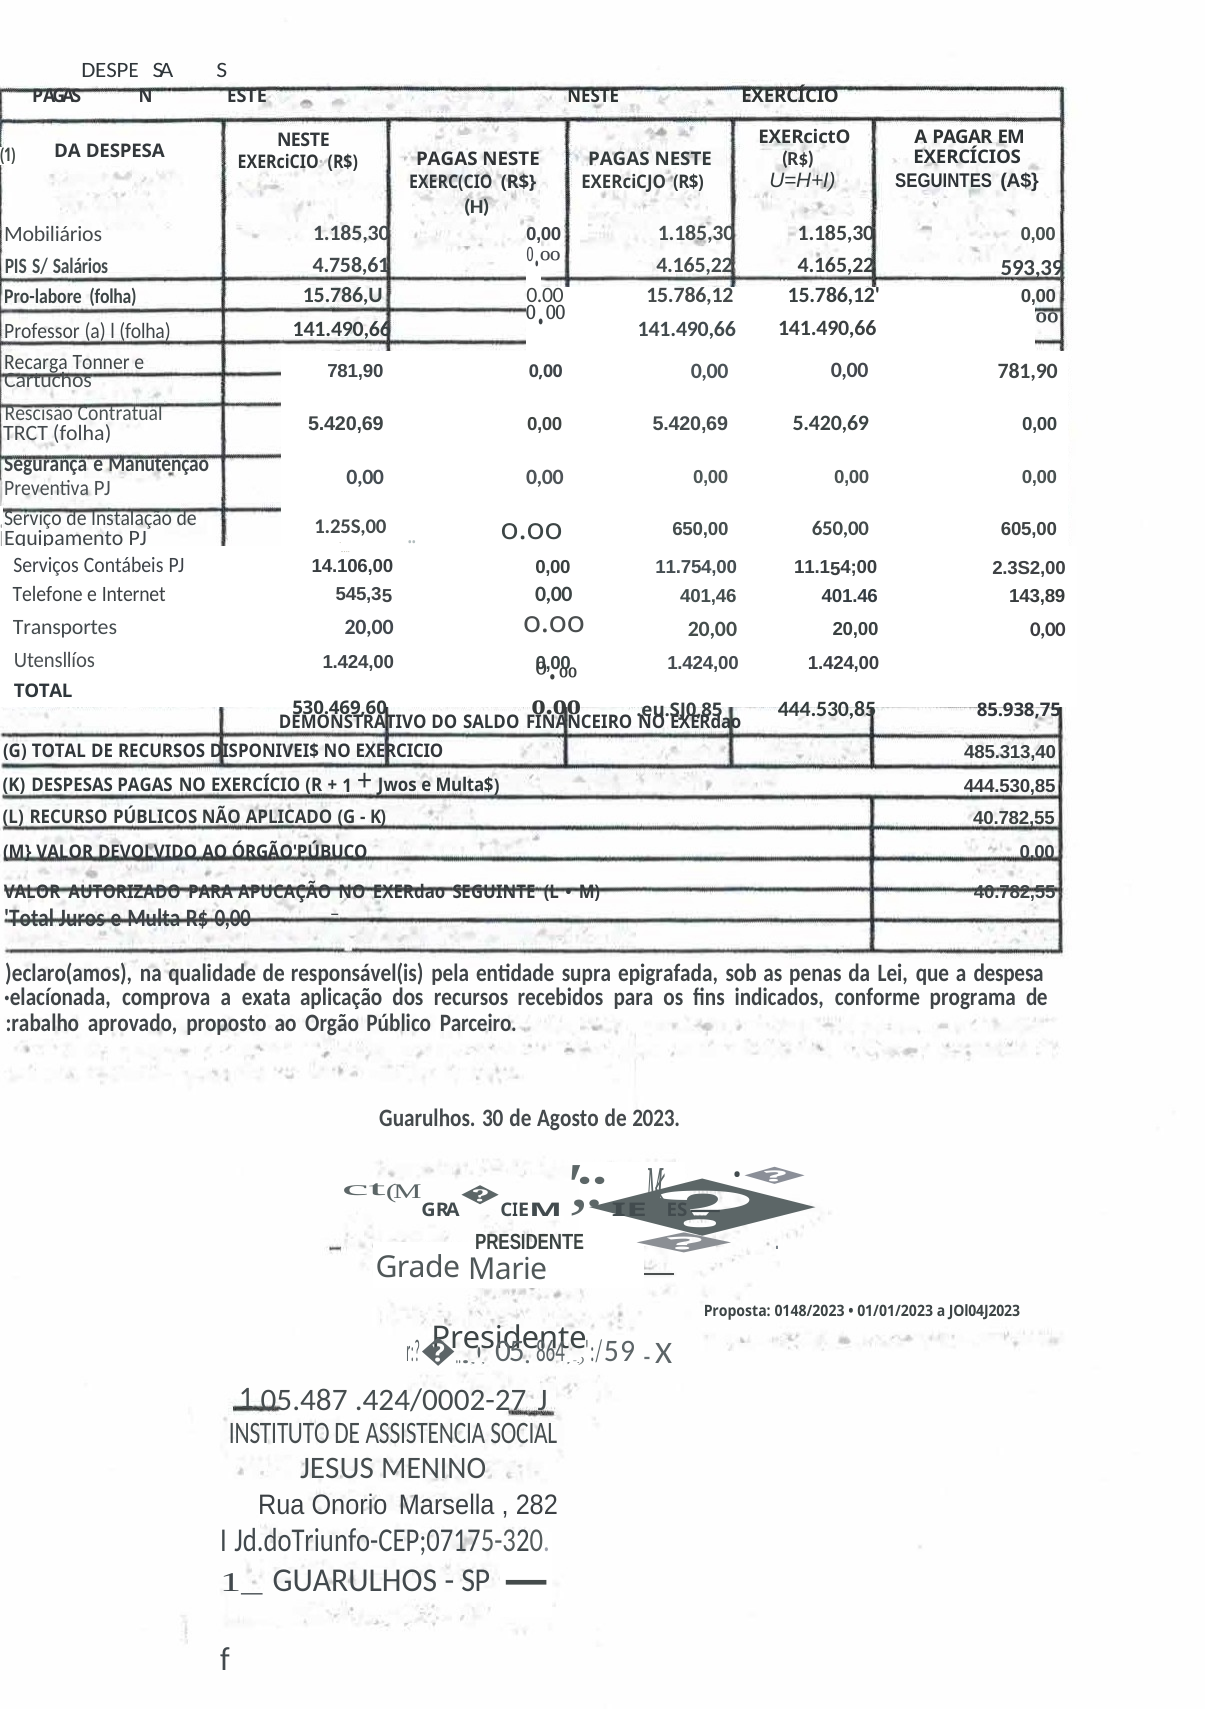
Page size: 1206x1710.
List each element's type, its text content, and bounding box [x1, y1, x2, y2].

table_cell 0,00 [480, 582, 614, 608]
table_header 0,00 [480, 546, 614, 582]
table_header 11.154;00 [767, 546, 927, 582]
table_cell 0,00 [601, 450, 753, 498]
text � [661, 1191, 685, 1200]
text º· [526, 234, 541, 287]
table_header .... 14.106,00 [261, 546, 480, 582]
table_cell 1.25S,00 . .. [288, 498, 455, 546]
text º·ºº º· [526, 292, 1035, 351]
table_cell 0,00 [927, 608, 1072, 654]
table_cell 605,00 [935, 498, 1063, 546]
table_cell 0,00 [288, 450, 455, 498]
table_cell 5.420,69 [601, 397, 753, 450]
table_header Serviços Contábeis PJ [7, 546, 261, 582]
text � [661, 1168, 685, 1189]
subtitle PRESIDENTE � . [373, 1242, 476, 1288]
text � [652, 1168, 660, 1191]
table_cell 0,00 [935, 397, 1063, 450]
table_cell Telefone e Internet [7, 582, 261, 608]
text (1) [0, 147, 21, 165]
table_cell 20,00 [614, 608, 767, 654]
table_cell Transportes [7, 608, 261, 654]
text ct(MGRA�CIEM';:IEM<ES- • � [579, 1162, 685, 1168]
table_cell 650,00 [601, 498, 753, 546]
table_cell o.oo [480, 608, 614, 654]
table_cell 0,00 [754, 450, 935, 498]
table_cell 650,00 [754, 498, 935, 546]
table_header 2.3S2,00 [927, 546, 1072, 582]
table_cell o.oo [455, 498, 601, 546]
table_cell 401.46 [767, 582, 927, 608]
table_cell 0,00 [455, 397, 601, 450]
table_header 0,00 [601, 351, 753, 397]
table_cell 0,00 [455, 450, 601, 498]
table_cell Utensllíos TOTAL [7, 654, 261, 707]
text Recarga Tonner e Cartuchos [1063, 351, 1068, 546]
table_header 781,90 [935, 351, 1063, 397]
text Recarga Tonner e Cartuchos [281, 351, 288, 546]
table_header 0,00 [754, 351, 935, 397]
table_cell 0,00 [935, 450, 1063, 498]
text Serviço de Instalação de Equipamento PJ [0, 546, 7, 707]
table_header 0,00 [455, 351, 601, 397]
table_header 11.754,00 [614, 546, 767, 582]
table_cell 20,00 [767, 608, 927, 654]
table_cell 143,89 [927, 582, 1072, 608]
table_header 781,90 [288, 351, 455, 397]
table_cell 1.424,00 0,00 1.424,00 1.424,00 º·ºº 530.469,60 o.oo .eu.SJ0,85 444.530,85 85.938,75 [261, 654, 1072, 707]
table_cell 20,00 [261, 608, 480, 654]
table_cell 545,35 [261, 582, 480, 608]
text - [500, 1539, 552, 1611]
table_cell 401,46 [614, 582, 767, 608]
table_cell 5.420,69 [288, 397, 455, 450]
text Grade Marie Esposito [375, 1245, 644, 1288]
text - [532, 1539, 540, 1549]
table_cell 5.420,69 [754, 397, 935, 450]
text � [579, 1168, 685, 1240]
text Serviço de Instalação de Equipamento PJ [1072, 546, 1077, 707]
